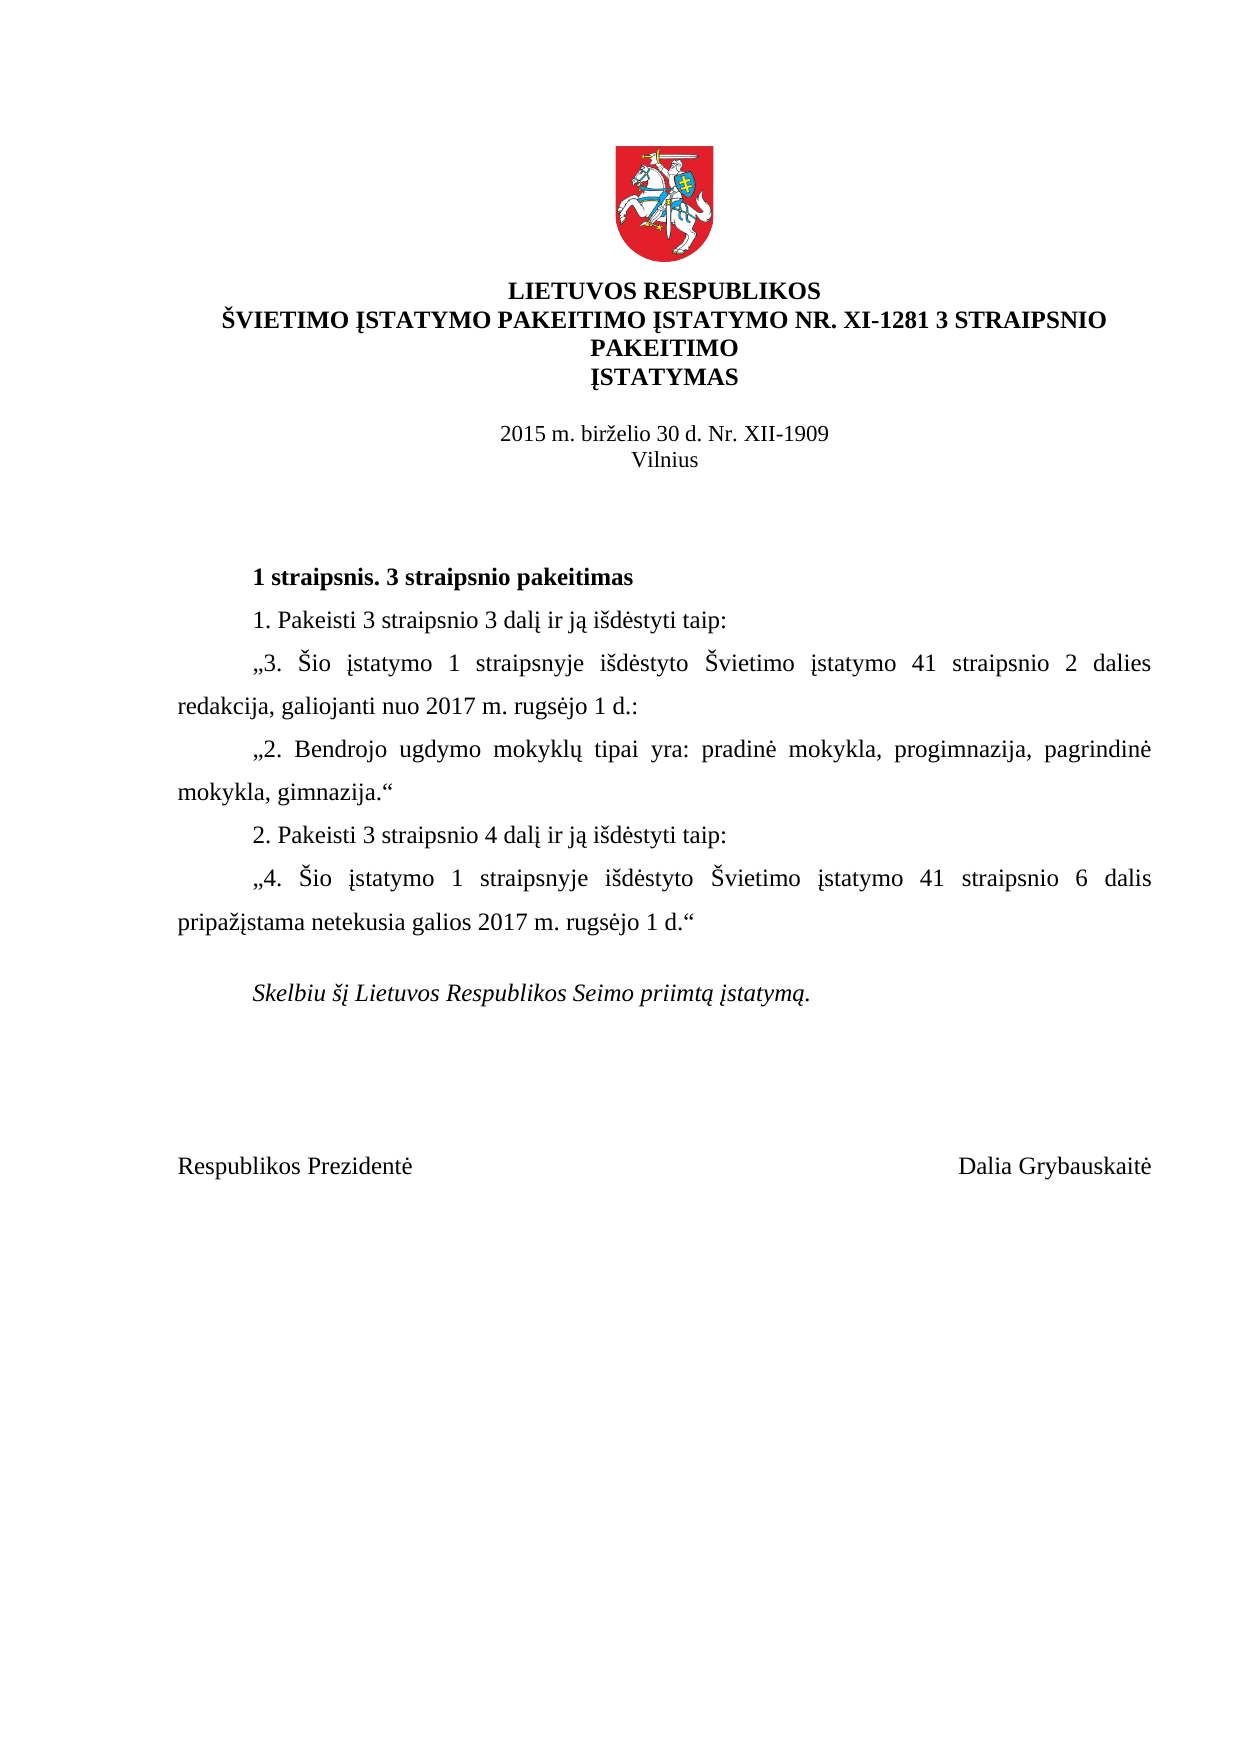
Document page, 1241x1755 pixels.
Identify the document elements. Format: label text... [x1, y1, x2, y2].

text Respublikos Prezidentė Dalia Grybauskaitė [177, 1151, 1152, 1180]
text ĮSTATYMAS [177, 362, 1152, 391]
text „4. Šio įstatymo 1 straipsnyje išdėstyto Švietimo įstatymo 41 straipsnio 6 dalis pripažįstama netekusia galios 2017 m. rugsėjo 1 d.“ [177, 863, 1152, 935]
text 2015 m. birželio 30 d. Nr. XII-1909 [177, 420, 1152, 446]
text LIETUVOS RESPUBLIKOS [177, 276, 1152, 305]
text Skelbiu šį Lietuvos Respublikos Seimo priimtą įstatymą. [177, 978, 1152, 1007]
text 1 straipsnis. 3 straipsnio pakeitimas [177, 562, 1152, 590]
text „3. Šio įstatymo 1 straipsnyje išdėstyto Švietimo įstatymo 41 straipsnio 2 dalies redakcija, galiojanti nuo 2017 m. rugsėjo 1 d.: [177, 648, 1152, 720]
text 1. Pakeisti 3 straipsnio 3 dalį ir ją išdėstyti taip: [177, 605, 1152, 633]
text 2. Pakeisti 3 straipsnio 4 dalį ir ją išdėstyti taip: [177, 820, 1152, 849]
text ŠVIETIMO ĮSTATYMO PAKEITIMO ĮSTATYMO NR. XI-1281 3 STRAIPSNIO PAKEITIMO [177, 305, 1152, 362]
text „2. Bendrojo ugdymo mokyklų tipai yra: pradinė mokykla, progimnazija, pagrindinė mokykla, gimnazija.“ [177, 734, 1152, 806]
text Vilnius [177, 446, 1152, 472]
